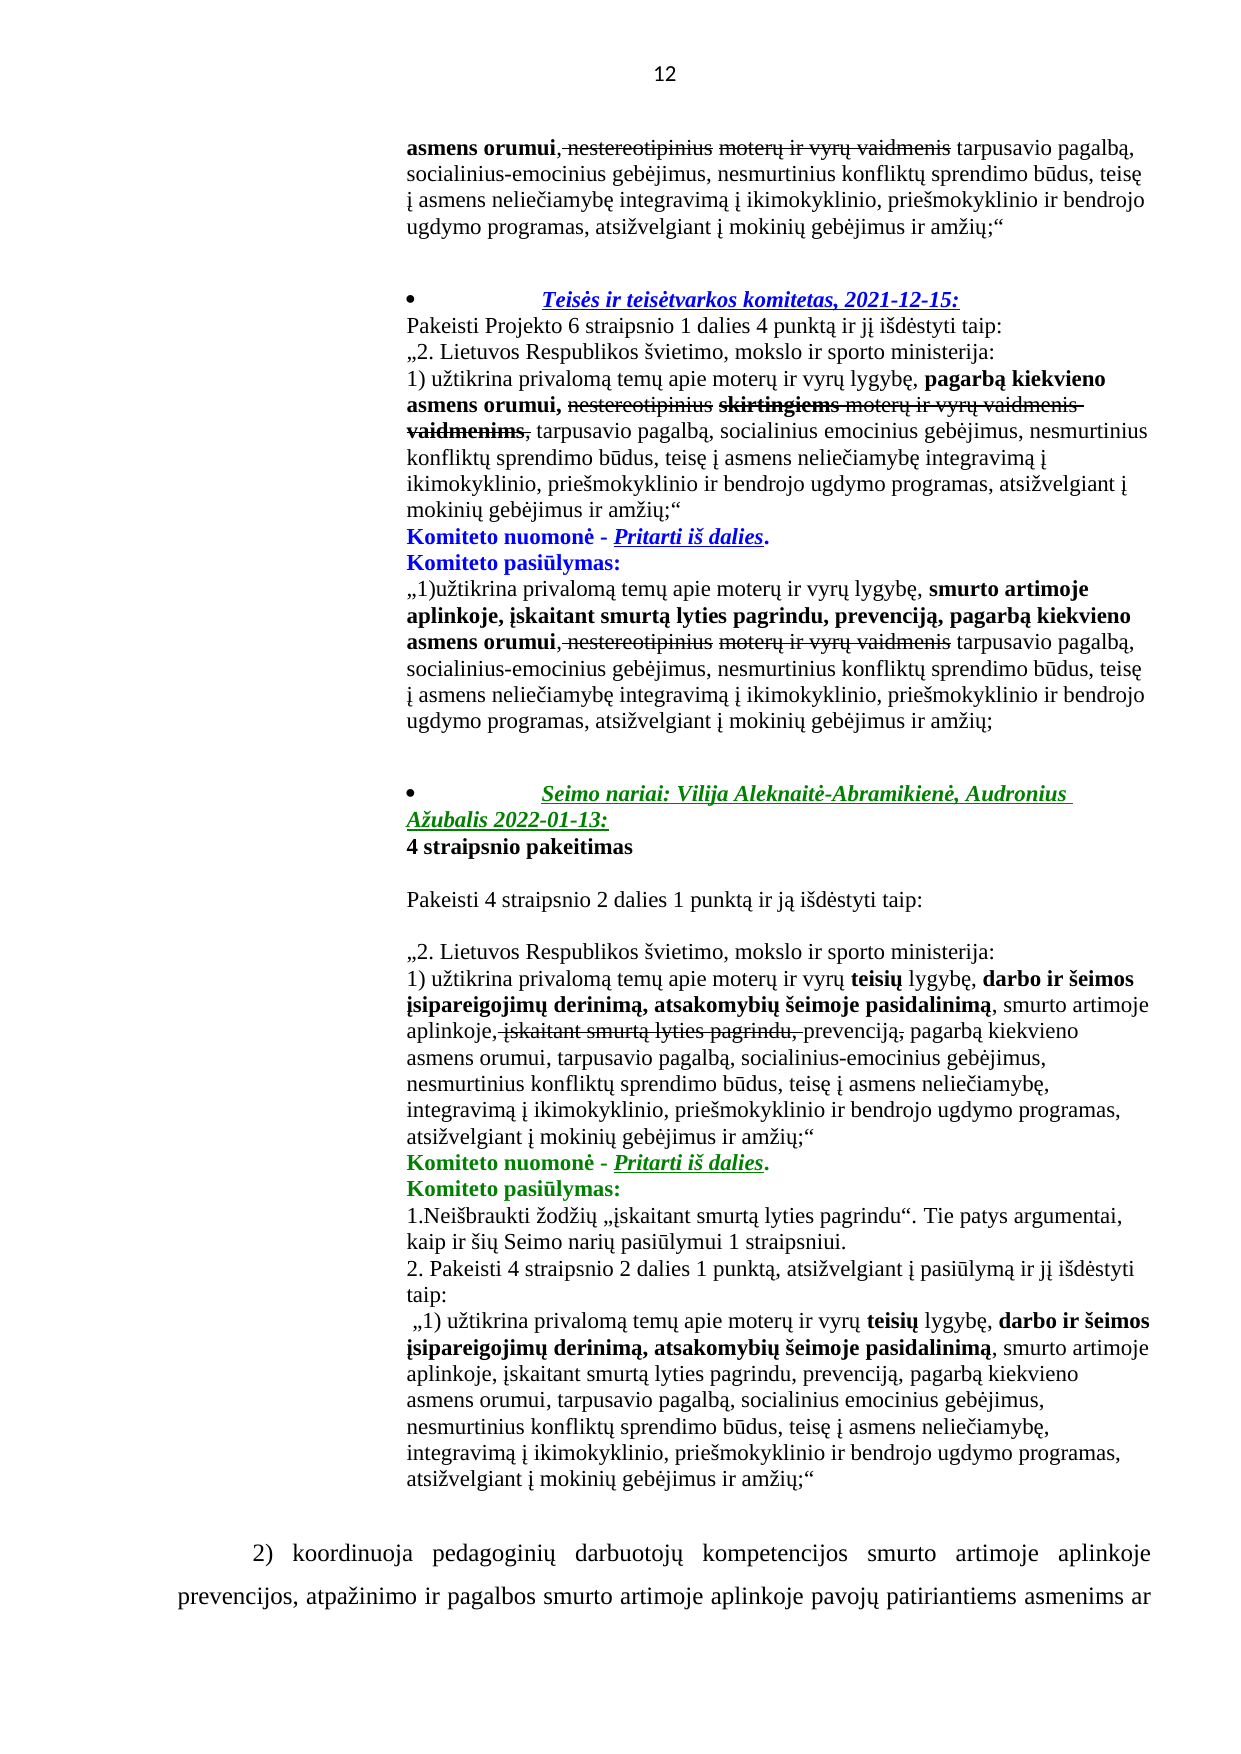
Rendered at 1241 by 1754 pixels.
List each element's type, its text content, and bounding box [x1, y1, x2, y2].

text Pakeisti 4 straipsnio 2 dalies 1 punktą ir ją išdėstyti taip: [406, 886, 1152, 912]
text Komiteto pasiūlymas: [406, 1176, 1152, 1202]
text 1) užtikrina privalomą temų apie moterų ir vyrų lygybę, pagarbą kiekvieno asmens orumui, nestereotipinius skirtingiems moterų ir vyrų vaidmenis vaidmenims, tarpusavio pagalbą, socialinius ­emocinius gebėjimus, nesmurtinius konfliktų sprendimo būdus, teisę į asmens neliečiamybę integravimą į ikimokyklinio, priešmokyklinio ir bendrojo ugdymo programas, atsižvelgiant į mokinių gebėjimus ir amžių;“ [406, 365, 1152, 523]
text asmens orumui, nestereotipinius moterų ir vyrų vaidmenis tarpusavio pagalbą, socialinius-emocinius gebėjimus, nesmurtinius konfliktų sprendimo būdus, teisę į asmens neliečiamybę integravimą į ikimokyklinio, priešmokyklinio ir bendrojo ugdymo programas, atsižvelgiant į mokinių gebėjimus ir amžių;“ [406, 134, 1152, 239]
text „1) užtikrina privalomą temų apie moterų ir vyrų teisių lygybę, darbo ir šeimos įsipareigojimų derinimą, atsakomybių šeimoje pasidalinimą, smurto artimoje aplinkoje, įskaitant smurtą lyties pagrindu, prevenciją, pagarbą kiekvieno asmens orumui, tarpusavio pagalbą, socialinius emocinius gebėjimus, nesmurtinius konfliktų sprendimo būdus, teisę į asmens neliečiamybę, integravimą į ikimokyklinio, priešmokyklinio ir bendrojo ugdymo programas, atsižvelgiant į mokinių gebėjimus ir amžių;“ [406, 1307, 1152, 1492]
text „2. Lietuvos Respublikos švietimo, mokslo ir sporto ministerija: [406, 338, 1152, 365]
text 4 straipsnio pakeitimas [406, 833, 1152, 859]
text 2) koordinuoja pedagoginių darbuotojų kompetencijos smurto artimoje aplinkoje prevencijos, atpažinimo ir pagalbos smurto artimoje aplinkoje pavojų patiriantiems asmenims ar [177, 1538, 1152, 1610]
text Komiteto nuomonė - Pritarti iš dalies. [406, 1149, 1152, 1176]
text  Teisės ir teisėtvarkos komitetas, 2021-12-15: [406, 286, 1152, 312]
text Komiteto pasiūlymas: [406, 549, 1152, 576]
text 1.Neišbraukti žodžių „įskaitant smurtą lyties pagrindu“. Tie patys argumentai, kaip ir šių Seimo narių pasiūlymui 1 straipsniui. [406, 1202, 1152, 1254]
text Komiteto nuomonė - Pritarti iš dalies. [406, 523, 1152, 549]
text „2. Lietuvos Respublikos švietimo, mokslo ir sporto ministerija: [406, 938, 1152, 965]
text Pakeisti Projekto 6 straipsnio 1 dalies 4 punktą ir jį išdėstyti taip: [406, 312, 1152, 338]
text 2. Pakeisti 4 straipsnio 2 dalies 1 punktą, atsižvelgiant į pasiūlymą ir jį išdėstyti taip: [406, 1254, 1152, 1307]
text 1) užtikrina privalomą temų apie moterų ir vyrų teisių lygybę, darbo ir šeimos įsipareigojimų derinimą, atsakomybių šeimoje pasidalinimą, smurto artimoje aplinkoje, įskaitant smurtą lyties pagrindu, prevenciją, pagarbą kiekvieno asmens orumui, tarpusavio pagalbą, socialinius-emocinius gebėjimus, nesmurtinius konfliktų sprendimo būdus, teisę į asmens neliečiamybę, integravimą į ikimokyklinio, priešmokyklinio ir bendrojo ugdymo programas, atsižvelgiant į mokinių gebėjimus ir amžių;“ [406, 965, 1152, 1149]
list Seimo nariai: Vilija Aleknaitė-Abramikienė, Audronius Ažubalis 2022-01-13: [406, 780, 1152, 833]
text „1)užtikrina privalomą temų apie moterų ir vyrų lygybę, smurto artimoje aplinkoje, įskaitant smurtą lyties pagrindu, prevenciją, pagarbą kiekvieno asmens orumui, nestereotipinius moterų ir vyrų vaidmenis tarpusavio pagalbą, socialinius-emocinius gebėjimus, nesmurtinius konfliktų sprendimo būdus, teisę į asmens neliečiamybę integravimą į ikimokyklinio, priešmokyklinio ir bendrojo ugdymo programas, atsižvelgiant į mokinių gebėjimus ir amžių; [406, 576, 1152, 734]
